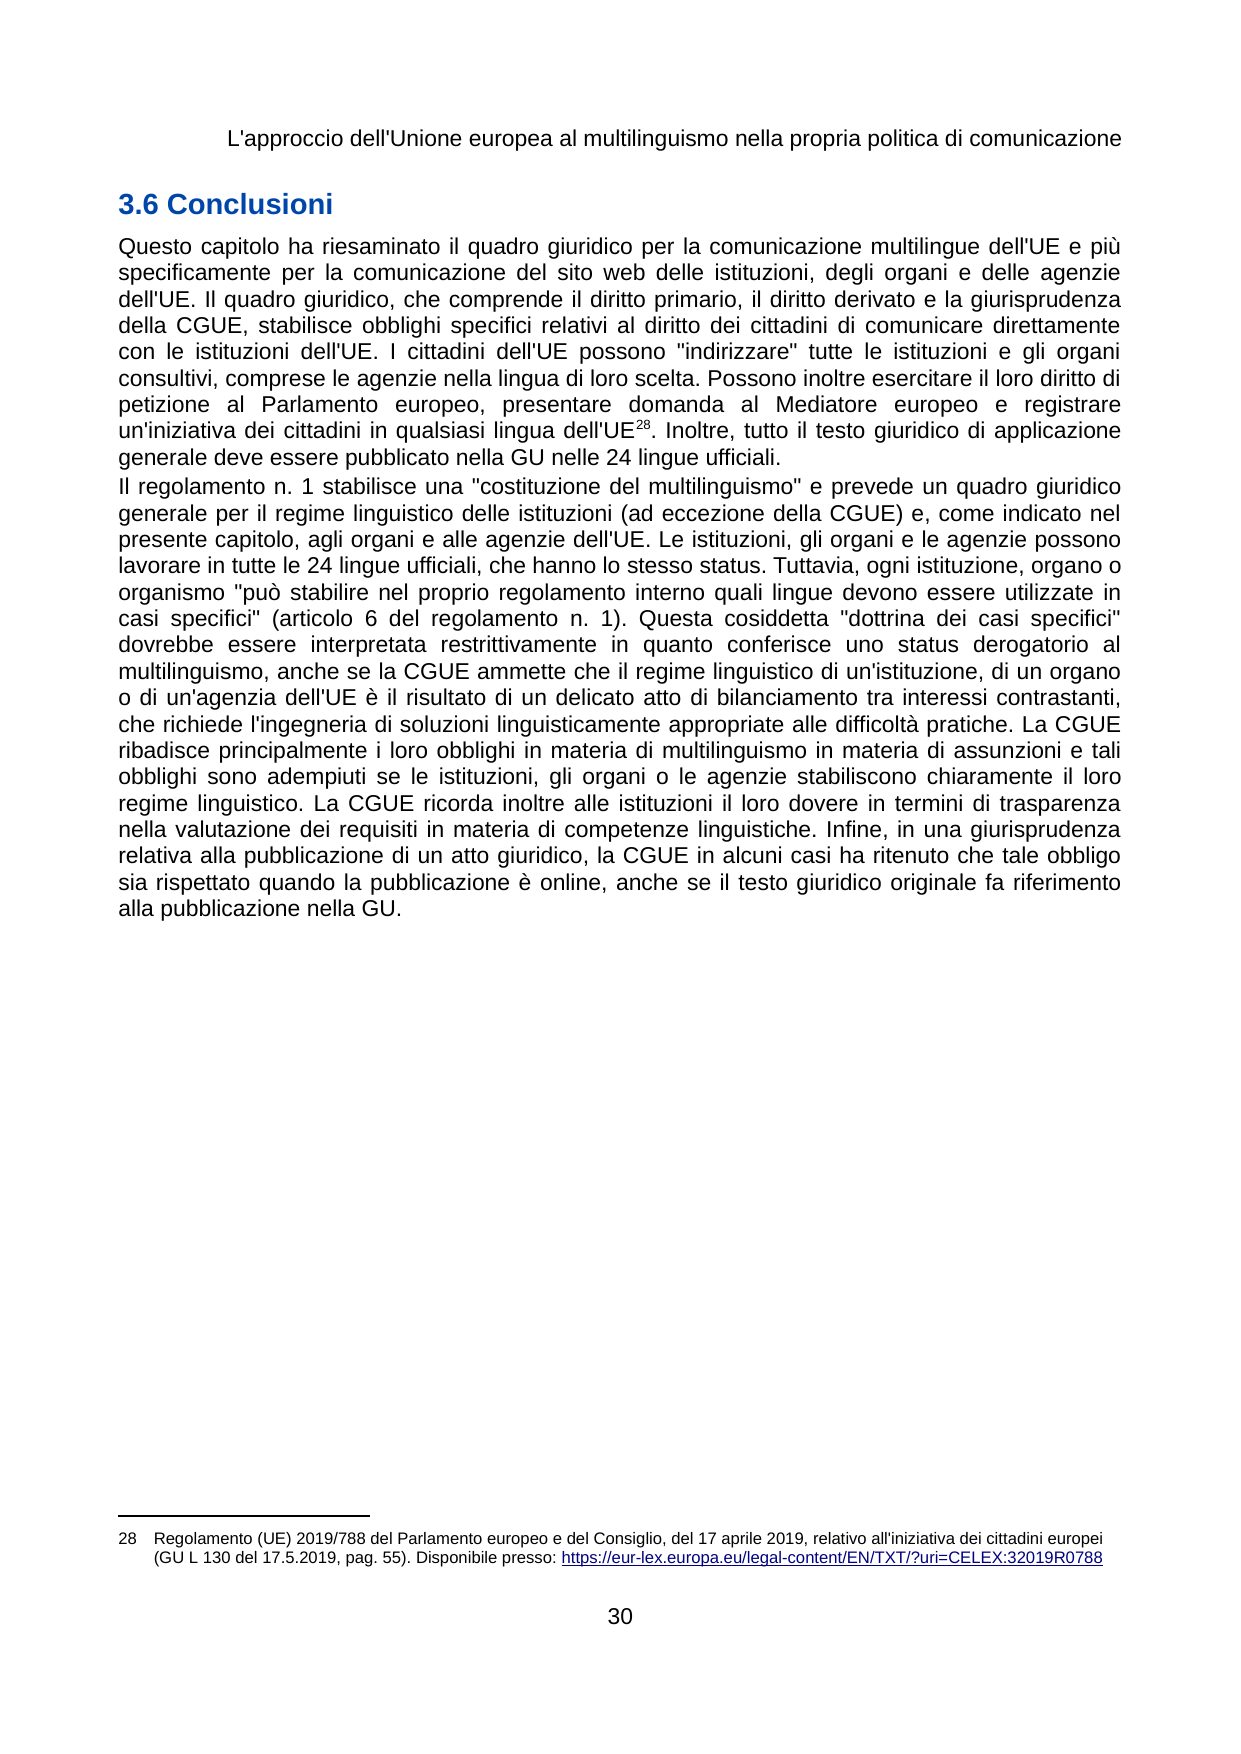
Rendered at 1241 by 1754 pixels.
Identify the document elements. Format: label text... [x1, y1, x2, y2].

text Il regolamento n. 1 stabilisce una "costituzione del multilinguismo" e prevede un quadro giuridico generale per il regime linguistico delle istituzioni (ad eccezione della CGUE) e, come indicato nel presente capitolo, agli organi e alle agenzie dell'UE. Le istituzioni, gli organi e le agenzie possono lavorare in tutte le 24 lingue ufficiali, che hanno lo stesso status. Tuttavia, ogni istituzione, organo o organismo "può stabilire nel proprio regolamento interno quali lingue devono essere utilizzate in casi specifici" (articolo 6 del regolamento n. 1). Questa cosiddetta "dottrina dei casi specifici" dovrebbe essere interpretata restrittivamente in quanto conferisce uno status derogatorio al multilinguismo, anche se la CGUE ammette che il regime linguistico di un'istituzione, di un organo o di un'agenzia dell'UE è il risultato di un delicato atto di bilanciamento tra interessi contrastanti, che richiede l'ingegneria di soluzioni linguisticamente appropriate alle difficoltà pratiche. La CGUE ribadisce principalmente i loro obblighi in materia di multilinguismo in materia di assunzioni e tali obblighi sono adempiuti se le istituzioni, gli organi o le agenzie stabiliscono chiaramente il loro regime linguistico. La CGUE ricorda inoltre alle istituzioni il loro dovere in termini di trasparenza nella valutazione dei requisiti in materia di competenze linguistiche. Infine, in una giurisprudenza relativa alla pubblicazione di un atto giuridico, la CGUE in alcuni casi ha ritenuto che tale obbligo sia rispettato quando la pubblicazione è online, anche se il testo giuridico originale fa riferimento alla pubblicazione nella GU. [118, 473, 1122, 921]
text Regolamento (UE) 2019/788 del Parlamento europeo e del Consiglio, del 17 aprile 2019, relativo all'iniziativa dei cittadini europei (GU L 130 del 17.5.2019, pag. 55). Disponibile presso: https://eur-lex.europa.eu/legal-content/EN/TXT/?uri=CELEX:32019R0788 [118, 1529, 1122, 1567]
text Questo capitolo ha riesaminato il quadro giuridico per la comunicazione multilingue dell'UE e più specificamente per la comunicazione del sito web delle istituzioni, degli organi e delle agenzie dell'UE. Il quadro giuridico, che comprende il diritto primario, il diritto derivato e la giurisprudenza della CGUE, stabilisce obblighi specifici relativi al diritto dei cittadini di comunicare direttamente con le istituzioni dell'UE. I cittadini dell'UE possono "indirizzare" tutte le istituzioni e gli organi consultivi, comprese le agenzie nella lingua di loro scelta. Possono inoltre esercitare il loro diritto di petizione al Parlamento europeo, presentare domanda al Mediatore europeo e registrare un'iniziativa dei cittadini in qualsiasi lingua dell'UE. Inoltre, tutto il testo giuridico di applicazione generale deve essere pubblicato nella GU nelle 24 lingue ufficiali. [118, 233, 1122, 470]
subtitle 3.6 Conclusioni [118, 187, 1122, 220]
